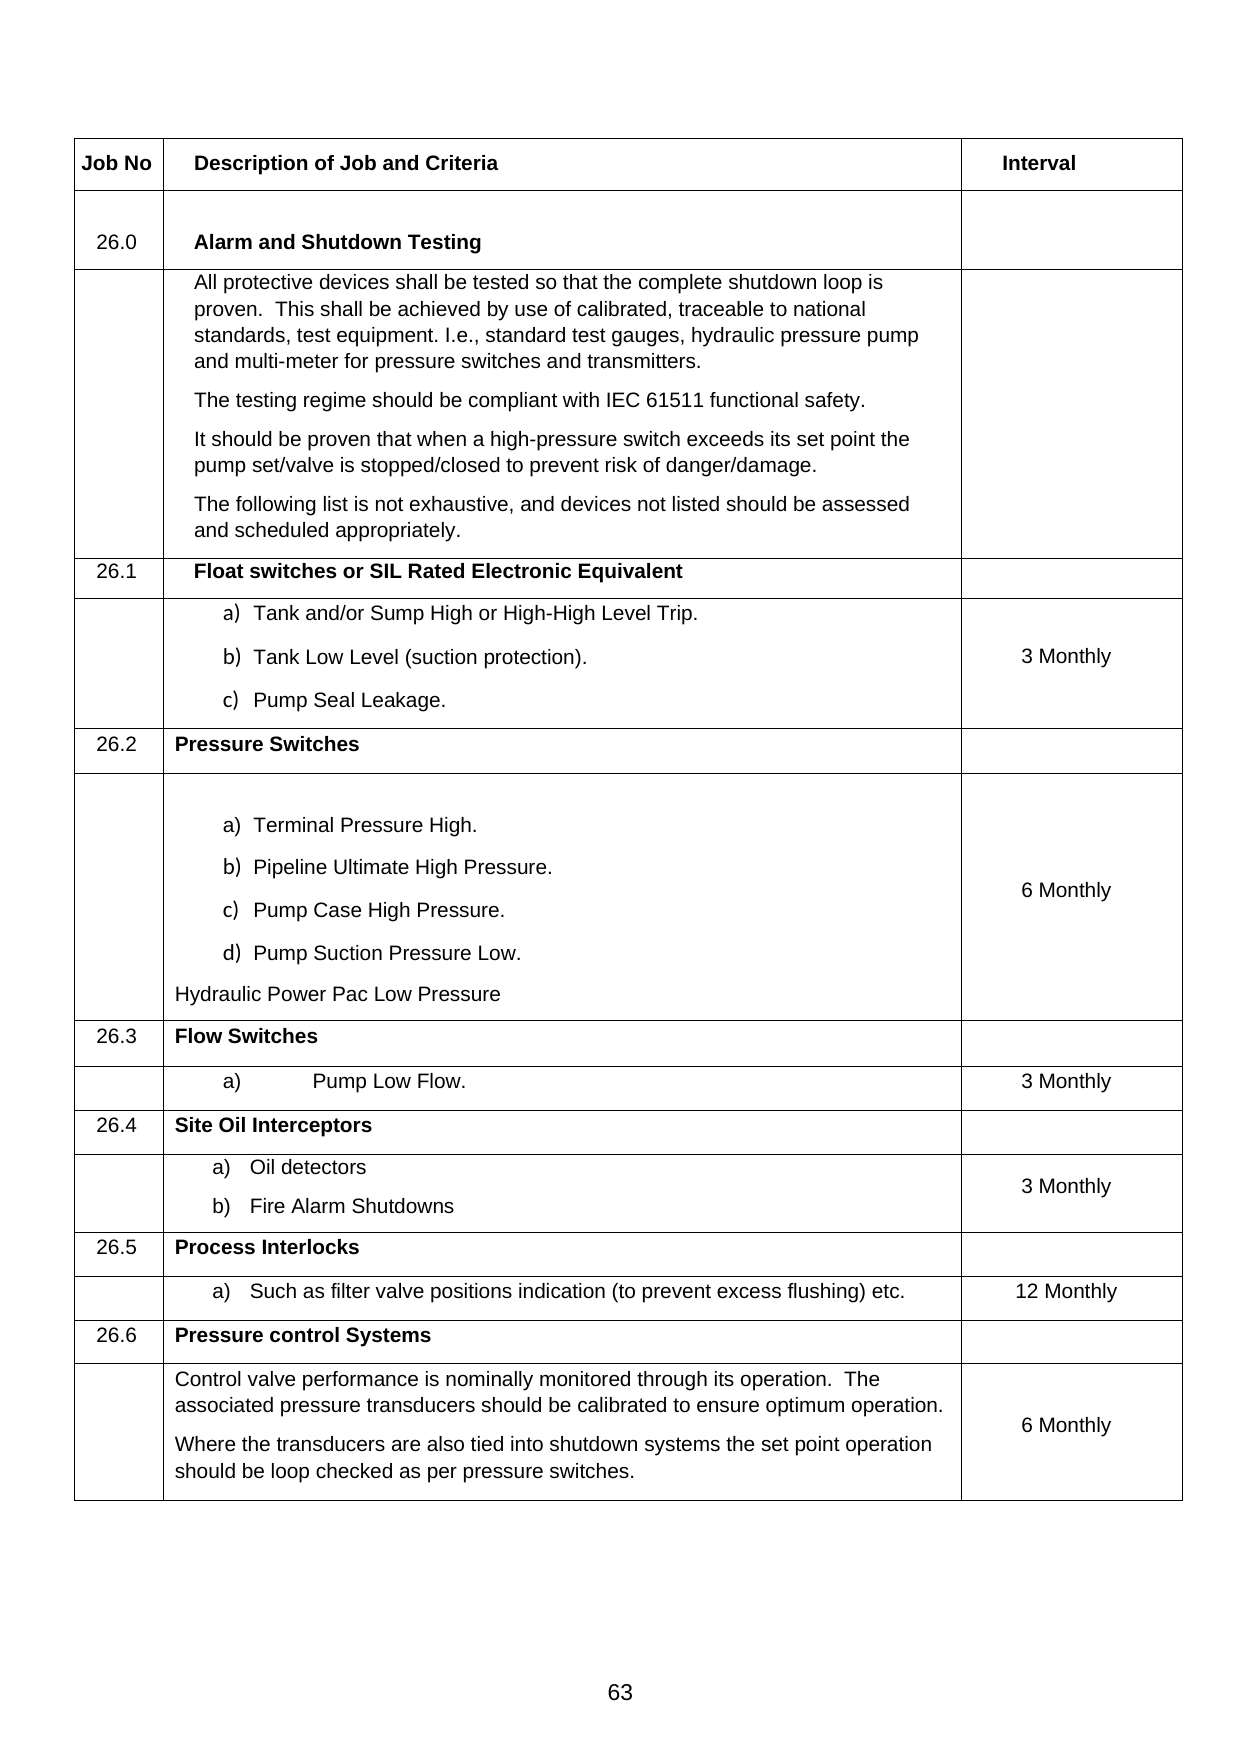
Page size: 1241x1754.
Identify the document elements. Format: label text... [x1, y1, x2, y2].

table_cell [962, 729, 1182, 773]
table_cell Oil detectors Fire Alarm Shutdowns [164, 1155, 961, 1232]
table_cell Pump Low Flow. [164, 1067, 961, 1110]
table_cell [75, 1067, 163, 1110]
table_cell [75, 1277, 163, 1319]
table_cell 26.2 [75, 729, 163, 773]
table_cell Pressure control Systems [164, 1321, 961, 1363]
table_cell [75, 1155, 163, 1232]
table_cell Pressure Switches [164, 729, 961, 773]
table_cell [75, 270, 163, 557]
table_cell [962, 1321, 1182, 1363]
table_cell [962, 1233, 1182, 1276]
table_cell Control valve performance is nominally monitored through its operation. The associated pressure transducers should be calibrated to ensure optimum operation. Where the transducers are also tied into shutdown systems the set point operation should be loop checked as per pressure switches. [164, 1364, 961, 1500]
table_cell 26.4 [75, 1111, 163, 1153]
table_cell 26.6 [75, 1321, 163, 1363]
table_cell Process Interlocks [164, 1233, 961, 1276]
table_cell 26.5 [75, 1233, 163, 1276]
table_cell [962, 1021, 1182, 1066]
table_cell 3 Monthly [962, 1155, 1182, 1232]
table_cell 3 Monthly [962, 599, 1182, 728]
table_cell All protective devices shall be tested so that the complete shutdown loop is proven. This shall be achieved by use of calibrated, traceable to national standards, test equipment. I.e., standard test gauges, hydraulic pressure pump and multi-meter for pressure switches and transmitters. The testing regime should be compliant with IEC 61511 functional safety. It should be proven that when a high-pressure switch exceeds its set point the pump set/valve is stopped/closed to prevent risk of danger/damage. The following list is not exhaustive, and devices not listed should be assessed and scheduled appropriately. [164, 270, 961, 557]
table_cell 26.1 [75, 559, 163, 597]
table_header Interval [962, 139, 1182, 190]
table_cell 12 Monthly [962, 1277, 1182, 1319]
table_cell [75, 599, 163, 728]
table_cell Float switches or SIL Rated Electronic Equivalent [164, 559, 961, 597]
table_cell [962, 1111, 1182, 1153]
table_cell Such as filter valve positions indication (to prevent excess flushing) etc. [164, 1277, 961, 1319]
table_cell [962, 191, 1182, 269]
table_cell [962, 559, 1182, 597]
table_cell [962, 270, 1182, 557]
table_cell 3 Monthly [962, 1067, 1182, 1110]
table_cell 6 Monthly [962, 1364, 1182, 1500]
table_cell Terminal Pressure High. Pipeline Ultimate High Pressure. Pump Case High Pressure. Pump Suction Pressure Low. Hydraulic Power Pac Low Pressure [164, 774, 961, 1020]
table_cell 26.3 [75, 1021, 163, 1066]
table_header Job No [75, 139, 163, 190]
table_cell [75, 1364, 163, 1500]
table_cell 26.0 [75, 191, 163, 269]
table_header Description of Job and Criteria [164, 139, 961, 190]
table_cell [75, 774, 163, 1020]
table_cell 6 Monthly [962, 774, 1182, 1020]
table_cell Alarm and Shutdown Testing [164, 191, 961, 269]
table_cell Flow Switches [164, 1021, 961, 1066]
table_cell Site Oil Interceptors [164, 1111, 961, 1153]
table_cell Tank and/or Sump High or High-High Level Trip. Tank Low Level (suction protection). Pump Seal Leakage. [164, 599, 961, 728]
